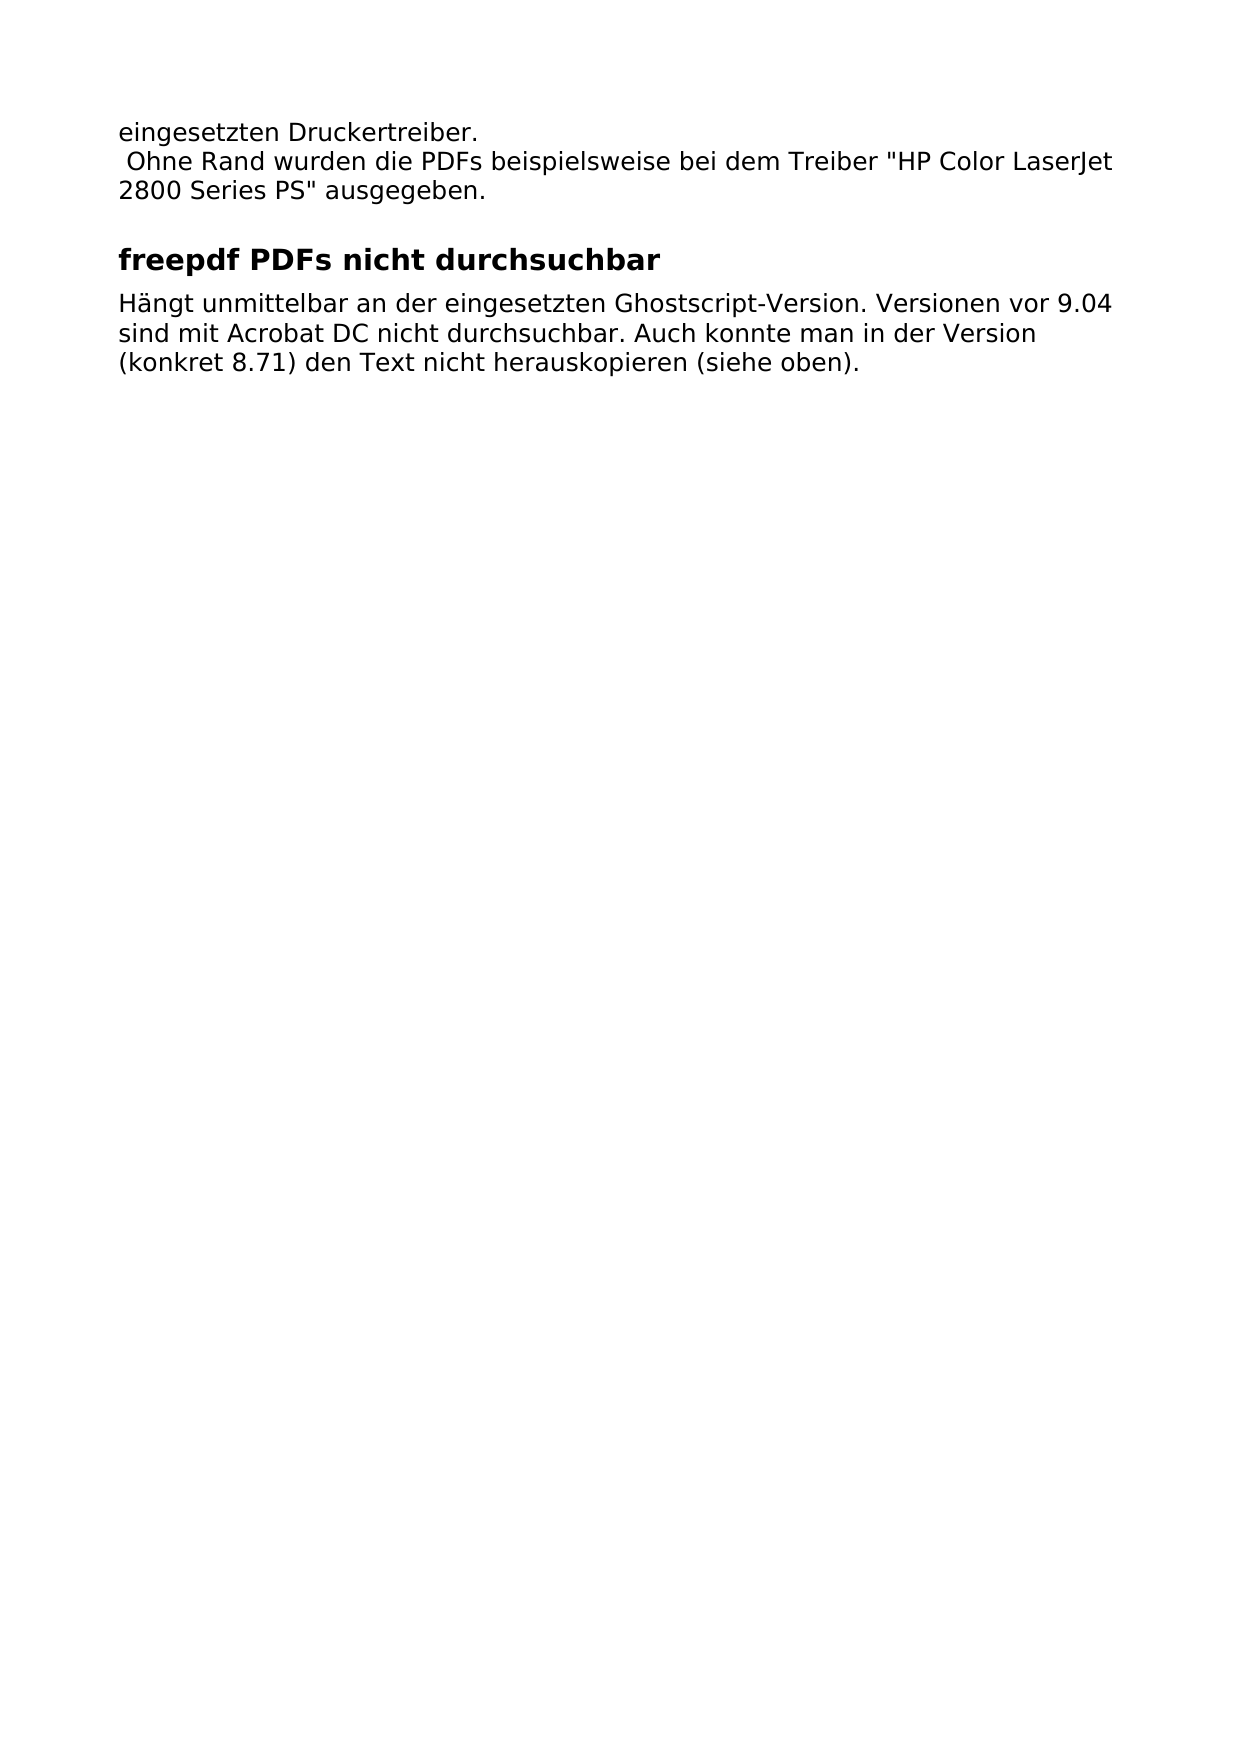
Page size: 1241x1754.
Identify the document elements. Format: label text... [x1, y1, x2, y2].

text eingesetzten Druckertreiber. Ohne Rand wurden die PDFs beispielsweise bei dem Treiber "HP Color LaserJet 2800 Series PS" ausgegeben. [118, 118, 1122, 206]
subtitle freepdf PDFs nicht durchsuchbar [118, 243, 1122, 277]
text Hängt unmittelbar an der eingesetzten Ghostscript-Version. Versionen vor 9.04 sind mit Acrobat DC nicht durchsuchbar. Auch konnte man in der Version (konkret 8.71) den Text nicht herauskopieren (siehe oben). [118, 289, 1122, 377]
